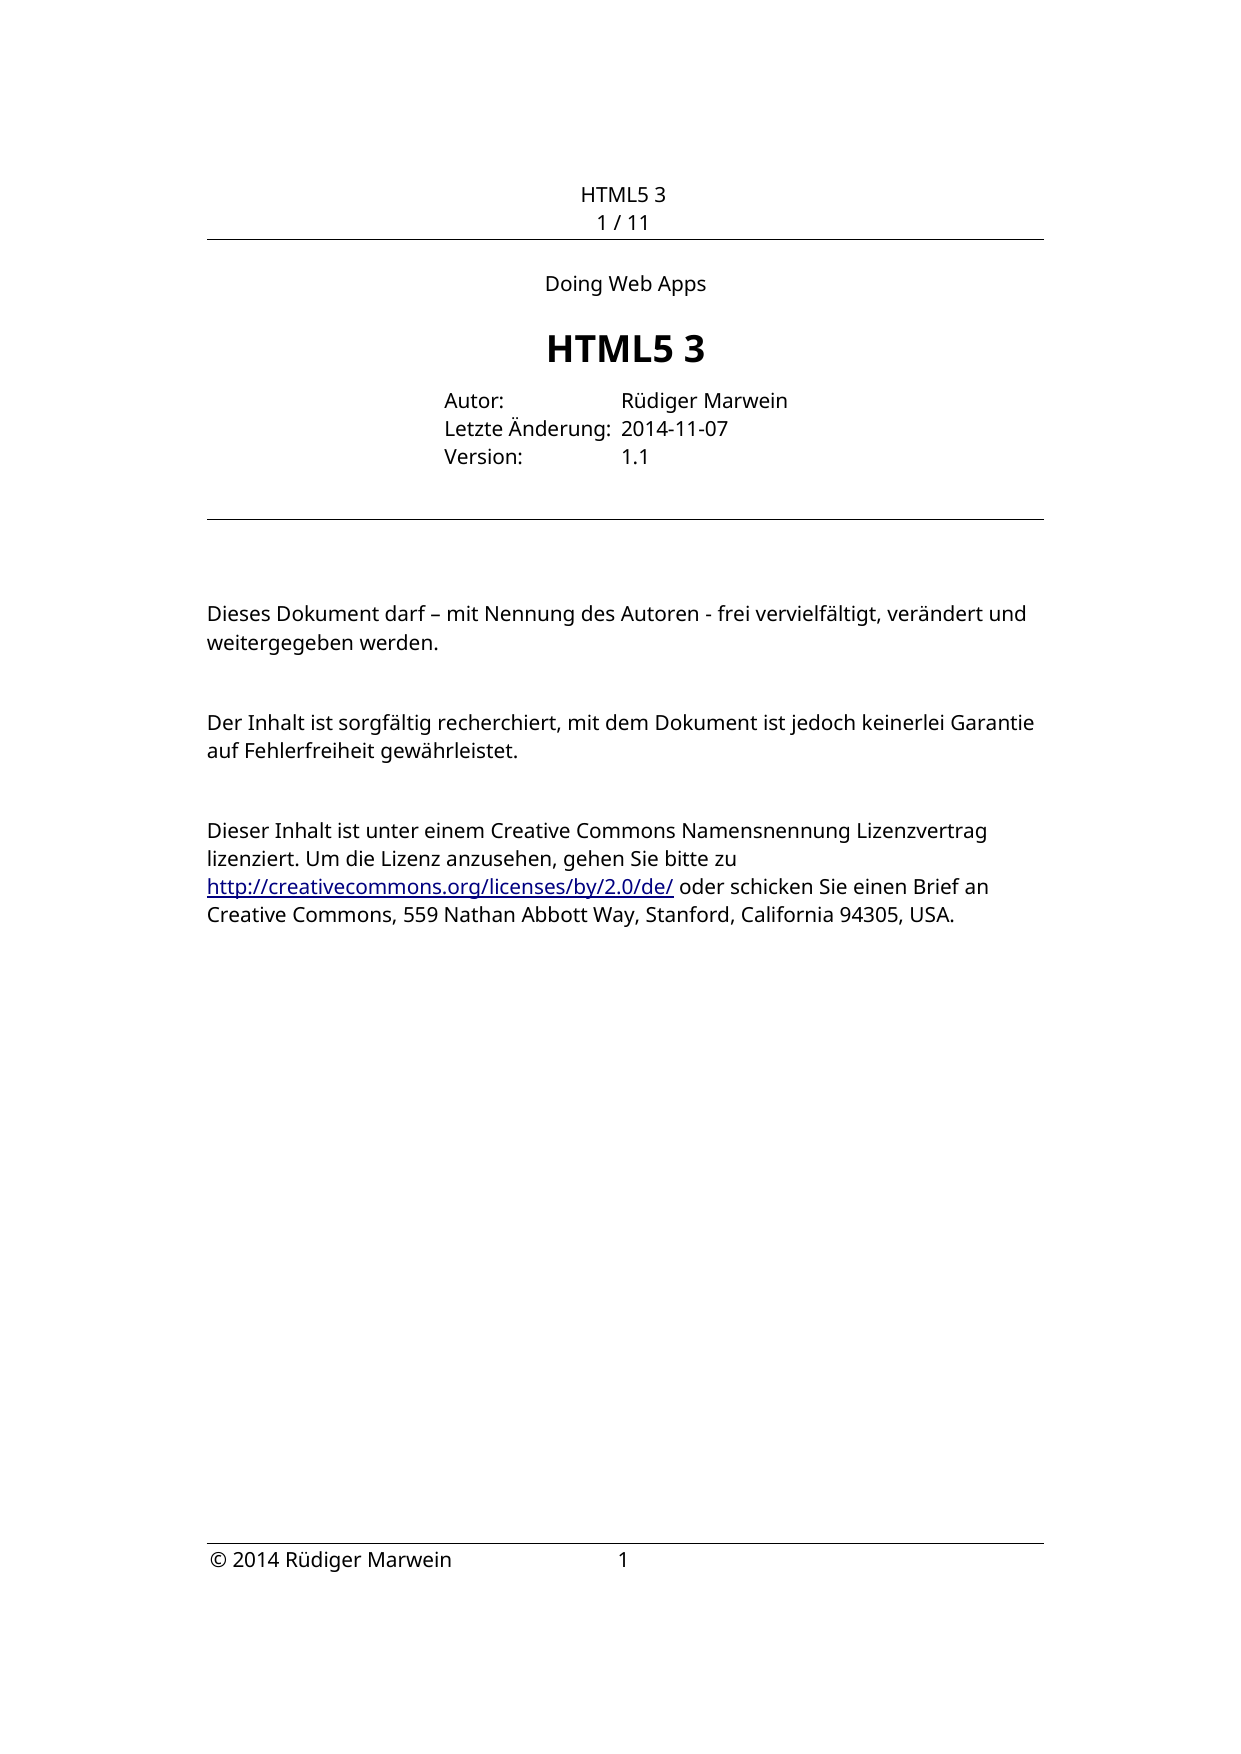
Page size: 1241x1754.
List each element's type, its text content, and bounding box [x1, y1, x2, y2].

text Dieser Inhalt ist unter einem Creative Commons Namensnennung Lizenzvertrag lizenziert. Um die Lizenz anzusehen, gehen Sie bitte zu http://creativecommons.org/licenses/by/2.0/de/ oder schicken Sie einen Brief an Creative Commons, 559 Nathan Abbott Way, Stanford, California 94305, USA. [207, 816, 1044, 929]
text Autor: Rüdiger Marwein Letzte Änderung: 2014-11-07 Version: 1.1 [207, 386, 1044, 471]
text Doing Web Apps [207, 269, 1044, 297]
text Dieses Dokument darf – mit Nennung des Autoren - frei vervielfältigt, verändert und weitergegeben werden. [207, 599, 1044, 656]
text Der Inhalt ist sorgfältig recherchiert, mit dem Dokument ist jedoch keinerlei Garantie auf Fehlerfreiheit gewährleistet. [207, 708, 1044, 764]
title HTML5 3 [207, 322, 1044, 373]
